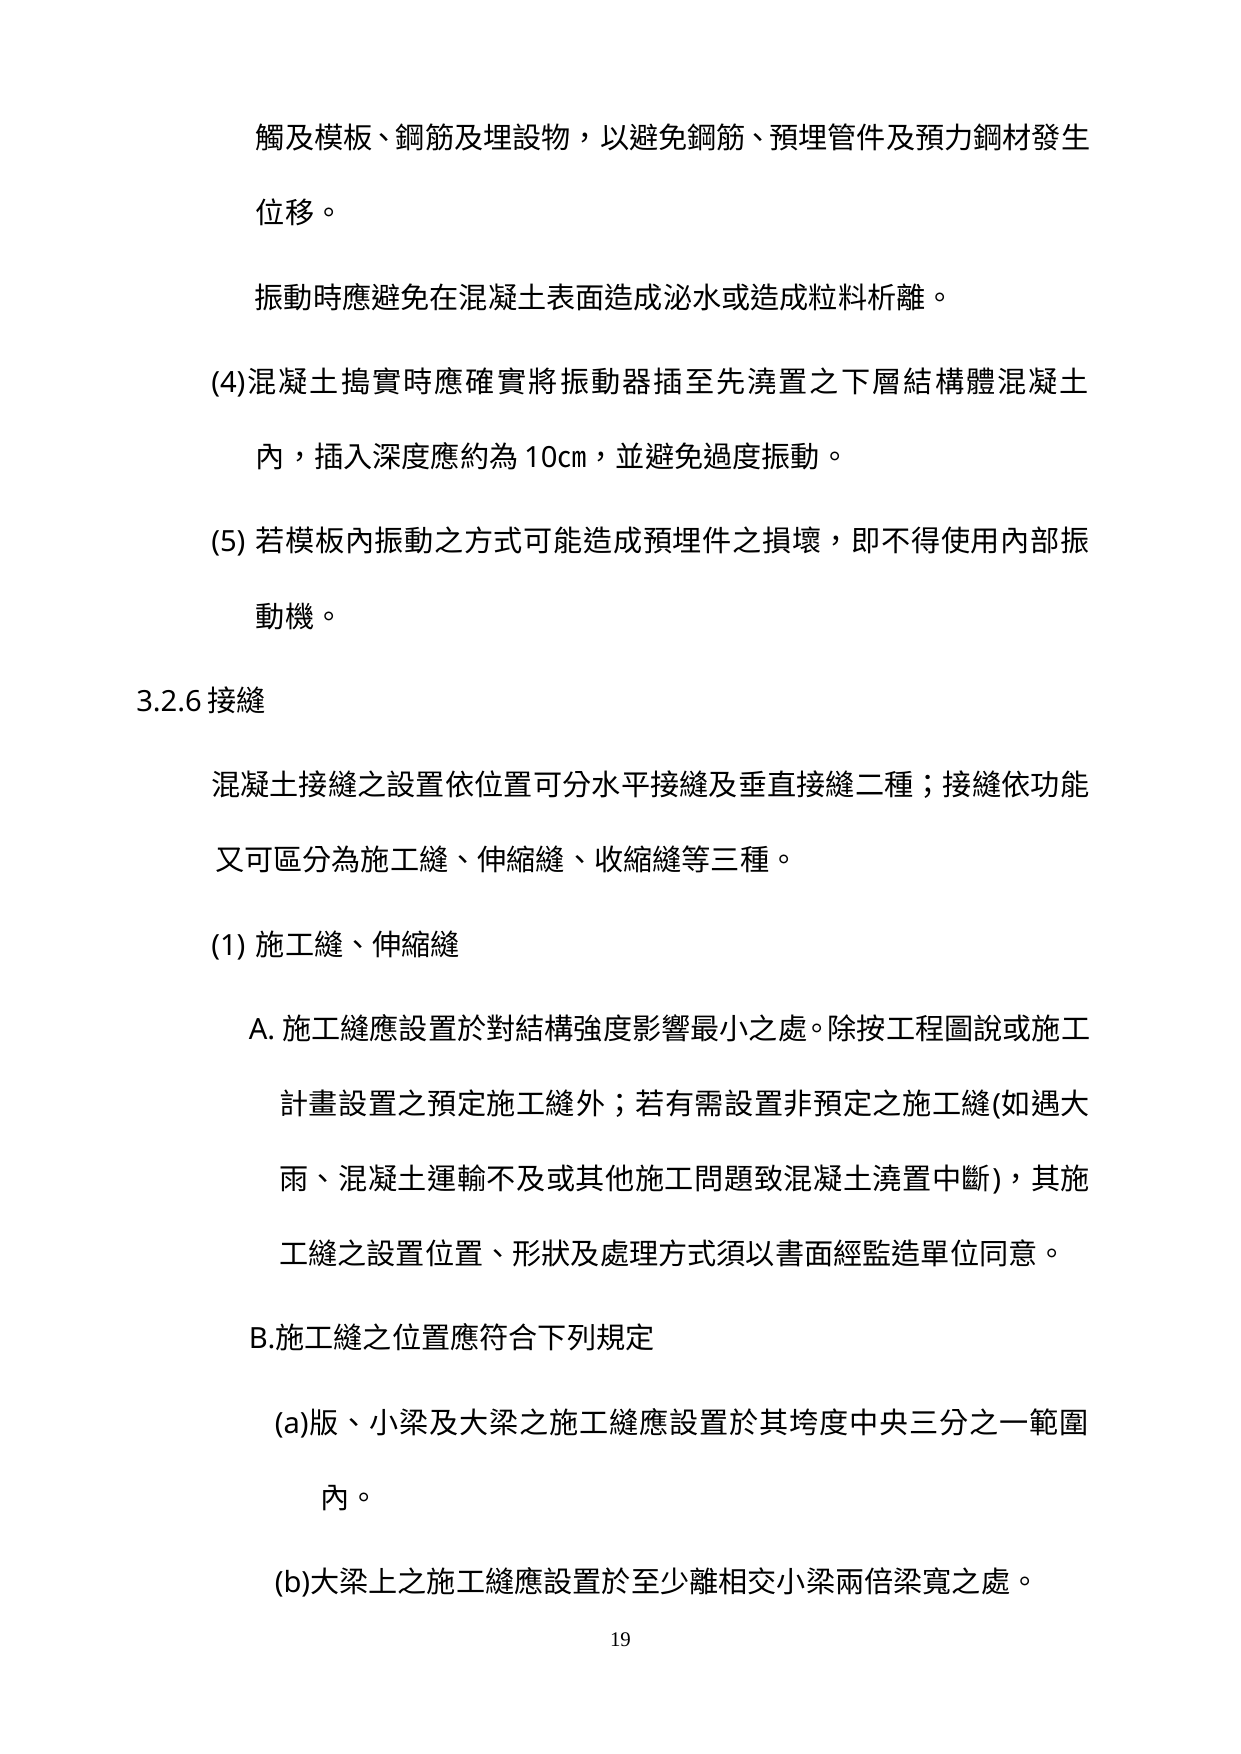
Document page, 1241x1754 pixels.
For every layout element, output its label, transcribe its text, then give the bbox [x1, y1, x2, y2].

table_header [1093, 89, 1157, 1617]
table_header 經濟部水利署施工規範 第03310章 結構用混凝土 92年04月07日經水工字第09205001810號函頒 96年04月20日經水工字第09605002150號函修訂 102年11月22日經水工字第10205270970號函修訂 104年11月30日經水工字第10405293570號函修訂 105年09月02日經水工字第10505207090號函修訂 109年02月13日經水工字第10905030160號函修訂 1. 通則 1.1 本章概要 說明場鑄混凝土之材料、設備、施工及檢驗等相關規定。 1.2 工作範圍 包括混凝土之拌和、輸送、澆置、搗實、表面修飾、養護、接縫處理、止水帶、檢驗、評估及混凝土附屬品等相關工作。 1.3 相關章節 第03150章 混凝土附屬品 1.4 相關準則 (1) CNS 61卜特蘭水泥 (2) CNS 486粗細粒料篩析法 (3) CNS 490粗粒料（37.5mm以下）洛杉磯磨損試驗法 (4) CNS 491粒料內小於試驗篩75μm CNS 386材料含量試驗法(水洗法) (5) CNS 1167 使用硫酸鈉或硫酸鎂之粒料健度試驗法 (6) CNS 1171 粒料中土塊與易碎顆粒試驗法 (7) CNS 1174 新拌混凝土取樣法 (8) CNS 1176 混凝土坍度試驗法 (9) CNS 1231 工地混凝土試體製作及養護法 (10) CNS 1232 混凝土圓柱試體抗壓強度檢驗法 (11) CNS 1237混凝土拌和用水試驗法 (12) CNS 1238 混凝土鑽心試體及鋸切長條試體取樣法 (13) CNS 1240 混凝土粒料 (14) CNS 1241混凝土鑽心試體長度之測定法 (15) CNS 3036混凝土用飛灰及天然或煆燒卜作嵐攙和物 (16) CNS 3090預拌混凝土 (17) CNS 3091 混凝土用輸氣附加劑 (18) CNS 5646混凝土內之棒形振動器 (19) CNS 5648混凝土模板振動器 (20) CNS 12283混凝土用化學摻料 (21) CNS 11297混凝土圓柱試體蓋平法 (22) CNS 12549 混凝土及水泥砂漿用水淬高爐爐碴粉 (23) CNS 12891 混凝土配比設計準則 (24) CNS 12833流動化混凝土用化學摻料 (25) CNS 13407 細粒料中水溶性氯離子含量試驗法 (26) CNS 13465 新拌混凝土中水溶性氯離子含量試驗法 (27) CNS 13618 粒料之潛在鹼質與二氧化矽反應性試驗法（化學法） (28) CNS 13961 混凝土拌和用水 (29) CNS 14703硬固水泥砂漿及混凝土中水溶性氯離子含量試驗法 (30) CNS 15286 水硬性混合水泥 1.5 資料送審 1.5.1 拌和廠資料 廠商應依據CNS 3090之規定提送有關混凝土組成材料來源及拌和計畫書，供監造單位審核。該計畫書應說明拌和廠資格、設備型式、位置、所採用之拌和設備與單位產量及材料供應資料。 1.5.2 相關試驗報告 (1)驗證報告 供應單一工程混凝土總量大於5,000m3之拌和廠，應檢附經政府機關、財團法人或學術機構等驗證單位依據CNS 3090驗證合格之證明文件，經監造單位審核通過後方得供料；驗證單位應通過依標準法授權之產品驗證單位認證機構認證。未經驗證之拌和廠於廠商資料送審時，另檢送符合CNS 3090之自主檢查表及廠商確認單，送機關備查。 (2)配比設計 A.當同一規格之混凝土，其契約總量大於2,000m3時，須進行配比設計，惟數量在2,000m3以下或屬緊急工程經機關同意者，廠商得提送相同拌和廠1年內經監造單位核可之配比設計。 B.預力混凝土無論數量多寡，均須進行配比設計。 C.配比設計須符合CNS 12891之規定。 D.配比設計所提送資料中至少須包括下列資料： a.水泥、礦物摻料及化學摻料：提出符合本規範之證明文件或試驗報告。 b.粒料物理性質試驗結果。 c.粗、細粒料之級配資料，列成表格或線圖。 d.粒料、礦物摻料與水泥之比重。 e.水與膠結料之重量比。 f.坍度。 g.混凝土抗壓強度(fc’) 。 h.配比設計之要求平均抗壓強度(fcr’) 1.5.3 其他送審文件： (1)廠商與預拌混凝土廠所訂之合約，使用影本時需加蓋與正本相符章。 (2)預拌混凝土品質保證書(附件一)。 (3)預拌混凝土產製之工廠登記證影本。 (4)混凝土送貨單(附件二)。 送貨單應包含下列資料: A.預拌混凝土公司名稱及廠名、廠址、電話。 B.交貨單編號(或契約編號)、車次。 C.日期。 D.車牌號碼、總重、空重及淨重。 E.工程名稱及地點。 F.混凝土之等級(如SCC等級)或配比編號。 G.混凝土數量(交貨及累計數量)：以立方公尺計。 H.混凝土裝運時間(出廠、到達、卸料完成)。 I.規格(28日強度、設計坍度、最大粒徑、設計坍流度、水膠(灰)比)。 J.材料型式與重量(水泥、爐石、飛灰、附加劑) K.骨材重(3分石、6分、細骨材、用水量) 2. 產品 2.1 材料 2.1.1混凝土材料規格 混凝土拌和材料包括水泥、粒料、水、化學摻料及礦物摻料等，各種組成材料與拌和水用量、粒料尺寸及坍度或坍流度等應按照配比設計及試拌結果之數值，本款下表之各項數據僅供配比設計時之參考。 2.1.2水泥 (1)除契約另有規定外，一般構造物所使用之水泥應符合CNS 61卜特蘭水泥之規定。在同一單元之混凝土澆築作業中，不同廠牌之水泥不得混合使用。凡受潮結塊、硬化或有硬化現象之水泥，不得使用。 (2)工程若允許使用水硬性混合水泥應符合CNS 15286規定，且不得再添加其他礦物摻料。 2.1.3 粒料 細粒料:包含天然砂、加工砂或兩者之組合砂。 粗粒料:包含礫石、軋碎之礫石、碎石或上述材料之組合。 粗、細粒料級配及品質應符合CNS 1240規定，其相關檢驗應符合下表之規定。 2.1.4水 (1)混凝土拌和用水需符合CNS 13961規定。 (2)使用非自來水，如河川水、湖池水、井水、地下水等作為混凝土之拌和用水，其相關檢驗應符合下表之規定。 2.1.5 化學摻料 化學摻料應符合CNS 12283、CNS 12833規定，輸氣劑應符合CNS 3091規定： A型: 減水劑 B型：緩凝劑 C型：早強劑 D型：減水緩凝劑 E型：減水早強劑 F型：高性能減水劑 G型：高性能減水緩凝劑 流動化混凝土用化學摻料： 第一型 塑化劑 第二型 塑化及緩凝劑 2.1.6礦物摻料 (1)除契約另有規定外，無論礦物摻料含量多寡，皆應提送配比設計資料，經監造單位核准後使用。 (2)飛灰做為膠結料時，應符合CNS 3036之F類規定，且飛灰使用量不得超過總膠結料重量之20%。 (3)水淬高爐爐碴粉做為膠結料時，應符合CNS 12549之規定，且水淬高爐爐碴粉使用量不得超過總膠結料重量之30%。 (4)飛灰與水淬高爐爐碴粉同時做為膠結料時，其總量不得超過總膠結料重量之30%，且飛灰使用量不得超過15%。 2.2 品質管理 2.2.1 混凝土供應以使用「預拌混凝土」為原則；使用「工地拌和混凝土」需經機關許可，並依本規範及「公共工程工地型預拌混凝土設備設置及拆除管理要點」規定辦理。 2.2.2 廠商購買預拌混凝土時應考慮預拌混凝土之品質、產能及運送應能符合工程施工所需及不影響工程施工進行，廠商對所選定之預拌混凝土廠及混凝土品質應負完全責任。 2.2.3預拌混凝土品質不符合規定，經通知未依期限改善，或拌和廠供應其他工程使用不符合契約規定之材料者，監造單位得要求廠商改至其他預拌混凝土廠購買，廠商不得拒絕，其造成之一切損失概由廠商負責。 2.2.4監造工程司認為有必要或對混凝土品質有質疑時，得要求至預拌混凝土廠進行必要的取樣檢驗、設備檢查及列印拌和機操作台電腦配比報表，廠商應要求預拌混凝土廠配合辦理，如預拌混凝土廠拒絕配合辦理，監造工程司得要求廠商改至其他預拌混凝土廠購買，廠商不得拒絕，其造成之一切損失概由廠商負責。該項取樣之檢驗費用，如檢驗合格，費用由機關負擔，如不合格則由廠商負擔。 2.2.5廠商於訂約後，若適當運距內之合法預拌混凝土工廠，均無法供應滿足工程質與量需要之混凝土，經機關同意改設置工地型混凝土拌和設備；其審查程序及改置設備準備過程，不得為該混凝土項目停止施工之原因；其所延誤之工期，應以設置工地型混凝土拌和設備期間預拌混凝土工廠實際供應短少量所影響工期，經機關核定後納入展延工期辦理。因改採用工地型混凝土拌和設備所增加設置所需組拆、租金及規費等契約項目及費用，依契約第19條契約變更第(五)款之規定辦理。 3. 施工 3.1 準備工作 3.1.1 施工設備 (1)拌和車:輸送之拌和車，其攪拌速率、混凝土之均勻性應符合CNS3090規定辦理。 (2)瀉槽 A.瀉槽之襯裡應為表面光滑。 B.瀉槽之設置應使混凝土能連續流動，坡度不得陡於垂直向1比水平向2(V/H=1/2)，亦不得緩於垂直向1比水平向3(V/H=1/3)。若瀉槽必須使用較大之坡度時，其出口端應設置擋板，以避免粒料分離。 C.瀉槽長度超過600㎝者，其出口應以漏斗承接。 D.瀉槽使用後應以水清洗乾淨，以免混凝土硬化堆積於其上。清洗瀉槽後之水不得流入構造物範圍內。 (3) 泵送機：依混凝土之規格、粗粒料之最大粒徑、坍度、輸送距離及輸送高度，選用不致造成粒料析離或塞管之泵送機。 (4) 可調長度之柔性管（象鼻管） A. 使用金屬製、橡膠製或塑膠製之柔性管，其管徑應不小於最大粒徑之8倍，並防止混凝土粒料分離。 B. 柔性管之設置應使混凝土得以連續流動，且其出口與最終澆置點之距離於水平及垂置方向均不得大於150㎝。鄰近伸縮縫處之水平距離不得大於90㎝，每次使用後應清洗乾淨。 (5) 推車 A. 混凝土澆置不易之地點得以推車運送，輸送距離不得超過60m。 B. 推車應於架立之高架之走道版上通行，不得與結構體之鋼筋或埋設物接觸。 (6) 混凝土搗實設備 混凝土澆置時應以適當之設備搗實，搗實時間應適當以避免產生泌水、粒料析離、埋設物位移或模板支撐破壞等。 3.1.2 澆置前之準備 (1) 澆置面之之處理： 於既有混凝土上再澆置新拌混凝土時，須除去原有混凝土面之乳沫及其他雜物，使表面粗糙，並溼潤後覆以與原混凝土相同水灰比之水泥砂漿，厚度1.5 cm~2.5 cm，在水泥漿初凝前澆置混凝土，以確保新、舊混凝土妥善接合。 混凝土係澆置於土壤表面時，應先將表面之雜物及有機物質清除，並整平。 (2) 模板及鋼筋：應於澆置混凝土前清理乾淨避免積水，模板脫模劑塗抹均勻，鋼筋不得有浮銹並應紮固妥善，使具有規定之保護層，以確保鋼筋符合圖說之位置。 (3) 埋設物：混凝土內之預埋物，應依照設計圖說位置準確定位並妥為固定，避免因碰撞或混凝土搗實而發生位移。 (4) 實施自主檢查：混凝土澆置前之各項工作項目如鋼筋、模板、埋設物及其他相關作業應實施自主檢查，以確保各項作業確實完成。 (5) 澆置前之通知 A.澆置混凝土前應通知監造工程司，未經監造工程司同意，不得於構造物之任何部位澆置混凝土。 B.經監造工程司查驗未合格者，廠商應即時進行改善，並延後澆置時間，經再次查驗通過後，方得澆置混凝土。 3.1.3 混凝土之輸送 (1)除契約另有規定外，混凝土自開始拌和至運達工地完成澆置之時程應在90分鐘內；超過90分鐘仍未澆置完畢，除經監造工程司同意者外，該車剩餘之混凝土應運離工地不得使用，其所造成之一切損失由廠商負責。 (2)每一車預拌混凝土送達工地卸料前，混凝土供應商應提送二份送貨單，廠商應詳細核對送貨單之資料及填寫到達時間、完成澆置時間及澆置位置，如未隨車備有送貨單、貨品不符合契約規格時應運離工地不得使用。該車混凝土澆置完成後，由廠商簽名收存1份、1份交司機攜回混凝土廠。 (3)混凝土輸送至卸料端應有適當之裝置，且能保持連續輸送以避免粒料析離。 (4)混凝土自出料口至澆置面之距離應適當，以避免衝擊力過大及造成粒料析離。 (5)混凝土澆置後，所有輸送設備應立即清洗乾淨，其廢水及廢棄物應依規定集中處理。 3.2 施工方法 3.2.1 澆置之一般規定 (1) 水平構材或水平斷面之混凝土，必需待支承之垂直構材或斷面之混凝土已固結及收縮完成後方可澆置。 (2) 混凝土應連續澆置，且應於混凝土拌和後於規定時間內儘速澆置。 (3) 混凝土應以適當之厚度分層澆置，並應於下層混凝土初凝前澆置上層混凝土，各層混凝土應儘量控制維持水平澆置。 除契約另有規定外，上下層之澆置間隔時間不得超過45分鐘。牆構造物及擋土牆澆置厚度依震動棒之長度決定，一般以30㎝至50㎝為原則。巨積混凝土澆置每層厚度不得大於45㎝。 (4) 澆置柱之混凝土應使用可調長度之柔性管（象鼻管）。若梁、板等係與柱、牆等支承結構同次澆置，應俟柱、牆內澆置之混凝土完成沈落收縮後，再進行梁板之澆置。但仍可令振動棒憑其自重沈入時，進行梁、板之澆置。 (5) 在澆置混凝土期間及澆置後24小時內，混凝土表面若有積水，除非有妥善排水坑設施與混凝土分開，否則不得直接進行抽水。 (6) 施工日誌應詳細記載當日澆置之不同類別混凝土之數量、澆置範圍、構造物名稱、取樣樁號、樣品編號及試驗結果。 3.2.2水中混凝土之澆置 (1)使用緊密不漏漿之模板。 (2) 水中混凝土澆置後至少48小時之內，該地區不得進行抽水。 (3) 特密管 A. 特密管直徑為20～25㎝，上端裝有漏斗之不透水管，漏斗頂端應加設50㎜×50㎜網目之鋼網，以防堵塞。 B.特密管應妥為支撐，使其出口得在整個工作面上方自由移動，並得以在必須減緩或中斷混凝土流出時，迅速將管降下。 C. 澆置時應維持混凝土之連續流動，並使澆置之混凝土均勻分佈。特密管之移動及升降應妥為控制。 D. 各特密管應有適當之間距，以免造成粒料分離。 E. 澆置混凝土時，特密管下端應伸入已澆置混凝土表面下至少2 m。 F. 特密管不得水平移動，當特密管中混凝土不易自由卸出時，可將特密管上、下垂直移動，惟落差不得超過30㎝。 (4)用特密管或設有底門之吊斗，於水中澆置混凝土時，應維持適量連續施工，澆置位置應儘量維持靜水狀態，不得已時，亦須使水之流速在3m/min以下，水中澆置之混凝土面應大致保持水平面。 (5) 水中吊斗 A.使用無頂之水中用吊斗，其底門於吊斗卸料時應可自由向外打開。 B.將吊斗裝滿混凝土後緩慢降至待澆置混凝土之表面上，吊降之速率應避免水流過度擾動。 C. 緩慢將混凝土卸出，完成後再緩慢將吊斗吊出。 3.2.3低溫之澆置作業 周圍氣溫為5℃且繼續下降時，應採取下列任一種措施，保護已澆置之混凝土： (1) 加溫 A. 將模板或構造物周圍包覆加溫，使其內之混凝土及氣溫保持在13℃以上。完成澆置之混凝土應維持該溫度7天。 B. 於混凝土養護期間加溫時，其周圍之相對溼度應維持不低於40﹪。火爐、烤板或加熱器應妥為佈設，使熱量均勻分佈。燃燒之廢氣體應排至包圍體外部。 C.於7天之養護期過後，以最多每天降低7℃之速率，逐漸降低混凝土周圍之溫度，直到與外界之氣溫相同為止。 D. 於實施加溫作業期間，應派人看守並備妥防火設施。 (2) 保溫 A. 以適當之隔熱材料覆蓋與外界溫度隔離，使混凝土維持至少13℃以上之溫度7天。隔熱材料之種類與厚度應經監造工程司核可。 B. 混凝土上方除隔熱層外，應再覆以油布或其他經核可使用之防水材料。 3.2.4高溫之澆置作業 (1) 周圍溫度超過32℃以上時，應於澆置混凝土前，將模板及鋼筋等以水或其他方式適當降溫。 (2) 為避免澆置後混凝土之溫度高於32℃時，應採取下列措施保護已澆置之混凝土： A. 以適當方式遮蔽防止混凝土直接受到日曬。 B.採用冷水噴灑或以溼潤之粗麻布或粗棉墊覆蓋，使模板保持潮溼。 3.2.5 搗實 (1) 混凝土澆置時鋼筋、預埋件周圍及模板角落處之混凝土應確實搗實。 (2) 混凝土搗實原則上應使用符合CNS 5646之內振動器;外部振動器應經工程司同意後方可使用，外部振動器應符合CNS 5648之規定。 (3) 所有混凝土澆置15分鐘內，應即使用振動器振動，但振動時不可觸及模板、鋼筋及埋設物，以避免鋼筋、預埋管件及預力鋼材發生位移。 振動時應避免在混凝土表面造成泌水或造成粒料析離。 (4)混凝土搗實時應確實將振動器插至先澆置之下層結構體混凝土內，插入深度應約為10㎝，並避免過度振動。 (5) 若模板內振動之方式可能造成預埋件之損壞，即不得使用內部振動機。 3.2.6接縫 混凝土接縫之設置依位置可分水平接縫及垂直接縫二種；接縫依功能又可區分為施工縫、伸縮縫、收縮縫等三種。 (1) 施工縫、伸縮縫 A. 施工縫應設置於對結構強度影響最小之處。除按工程圖說或施工計畫設置之預定施工縫外；若有需設置非預定之施工縫(如遇大雨、混凝土運輸不及或其他施工問題致混凝土澆置中斷)，其施工縫之設置位置、形狀及處理方式須以書面經監造單位同意。 B.施工縫之位置應符合下列規定 (a)版、小梁及大梁之施工縫應設置於其垮度中央三分之一範圍內。 (b)大梁上之施工縫應設置於至少離相交小梁兩倍梁寬之處。 (c)牆及柱之施工縫應設於其與小梁、大梁或版交接之頂部或底部。 (d)施工縫宜與主鋼筋垂直。 (e)除設計圖說另有規定外，小梁、大梁、托肩、柱頭版及柱冠須與樓版同時澆置。 C. 水平與垂直施工縫或伸縮縫之位置及細節應依設計圖說施工，設計圖說未提供位置或細節圖說時，廠商可自行繪製施工縫或伸縮縫之詳細圖說併接縫設置之位置圖，送監造工程司審查同意後施工。 除契約另有規定及依結構計算需求外，垂直向施工縫及伸縮縫之設置間距以不超過20M為原則。 D.接縫如有應力傳遞或避免位移時應使用剪力鋼筋橫穿施工縫或伸縮縫，如混凝土之厚度足夠且混凝土剪力榫之強度可抵抗應力傳遞或側向位移時，可設計使用混凝土剪力榫。施工縫如已設計有與接縫垂直之鋼筋者，可免設剪力筋或混凝土剪力榫；伸縮縫所設置之剪力筋需使一端固定另一端能自由伸縮。增設之止水帶或剪力筋須經監造工程司同意後辦理。 伸縮縫接縫應以適當材料填塞及隔開，俾利混凝土有熱漲冷縮及變位之功能。除契約另有規定外，填塞材料可使用保力龍、發泡棉。 E. 施工縫之處理 除契約另有規定外，施工縫之處理規定如下： (a)為施工縫粘結性，澆置銜接混凝土前應清除已硬化混凝土表面之乳沫及鬆動物質，露出良好堅實之混凝土，凹凸深度約0.6 cm達露出粗粒料程度，以形成連接。 (b)接縫表面之清除打毛工作應使用高壓水、噴濕砂法或其他經核可之方式處理。 (c) 施工縫應先將表面清理溼潤後覆以與原混凝土相同水灰比之水泥砂漿，厚度1.5 cm~2.5 cm，在水泥漿初凝前澆置混凝土。澆置水泥砂漿前應保持澆置面濕潤。 F.清理接縫之混凝土表面時應避免損及止水帶。 G. 沿預力鋼材方向、埋設物或開孔處，應避免設置接縫。 (2) 收縮縫 為避免混凝土版構造物因收縮而產生不規則裂縫，應設置收縮縫。 A. 除契約圖說另有規定外，縱向及水平向之鋸縫之間隔為5M，其鋸縫之深度約為版厚之四分之一但不小於為25mm、寬度為5mm。鋸縫應整齊、清潔、平直。 B. 鋸縫應於混凝土舖面澆置後8至24小時內施作，為確保鋸縫於前述時限內完成，必要時得允許廠商夜間施工。 C. 鋸縫時損壞之養護膜應於受損20分鐘內，設法予以替換或更新以免舖面邊緣及表面失去保護。 D. 鋸縫完成後，應用水或空氣噴射或兩者兼用徹底清除鋸縫內之任何有害物質並乾燥之。 E.為避免碎石等堅硬異物進入收縮縫，乾燥後之鋸縫應以填縫劑依照製造廠之使用說明予以填滿。 3.2.7止水帶 (1) 止水帶可分為可撓性聚氯乙烯(PVC)、天然橡膠、合成橡膠等材質。不同止水帶每批進料時至少取樣1次，使用正字標記產品，其已依規定辦理之檢驗項目，得免重行檢驗。 A.除契約另有規定外，可撓性聚氯乙烯(PVC)之種類、尺度及品質應符合CNS3895及下表規定 B.天然或合成橡膠止水帶:依不同設施需具備之止水帶功能訂定標準。 (2) 施工縫或伸縮縫，如有防止滲水需求者必須使用止水帶；止水帶應儘可能減少續接，如無法避免需續接，應以熔接或經監造工程司同意之方式續接，銜接處不得有滲漏現象。 (3) 牆上之水平施工縫，其止水帶應以適當夾具固定，於混凝土澆置前裝設完成，並使其一半寬度露出完成之混凝土面，止水帶周圍之混凝土應充份搗實以使密合。澆置次一層混凝土時應小心施作，於硬化混凝土面之乳沫移除後，應先澆置止水帶周圍及上方部分並充份搗實，然後繼續澆置其餘之混凝土，並應確保止水帶不致遭內部振動器或其他工具扭曲或損壞。 (4) 垂直伸縮縫及施工縫，其止水帶應以適當夾具固定，於混凝土澆置前裝設完成，並使其一半埋入混凝土中，另一半露出於準備下次澆置之相鄰混凝土部位，並應確保止水帶位置完全正確，且其周圍之混凝土均已搗實。 3.2.8開口、預埋件及其他需求 (1) 應依契約設計圖說之規定，提供及安裝埋件。 (2) 於混凝土澆置前，應確認每個埋件之正確尺度及位置，並經監造工程司查驗後做成記錄。 3.2.9鏝平、掃飾 橋面、版面或路面應使用刮皮或修面機整平，並由工人以鏝板修平。如表面須保持粗糙面時，應以長柄軟掃同方向掃刷，力求整齊一致之紋路。 3.2.10混凝土顏色 外露部分混凝土之養護劑或脫模劑一經核可，除非經工程司同意，否則不得以任何因素改變混凝土之均勻顏色。 3.2.11混凝土澆置完成後，廠商應於明顯位置以紅漆標示當日澆置完成部分之樁號、高程及澆置日期。並於監造報表內記載澆置範圍(樁號)、高程、數量(註明強度)、坍度試驗、圓柱試體製作時之澆置樁號等。 3.2.12 施工中檢驗及完工後之初驗、驗收等指定鑽孔位置經鑽孔，廠商均應以同強度之混凝土回填補實。 3.3 清理 3.3.1污染之避免及清除 (1) 在混凝土澆置後，尚未達到初凝前，應立即清除積存在外露鋼筋上及鄰近混凝土表面之漏漿模板表面上之泥垢。 (2) 施工中應保護混凝土構造物不受結構鋼構件之鐵銹或其他有害物質之污染。 (3) 若發生污染，應將污染去除，並使混凝土恢復原有之顏色。 3.3.2損壞部分之修補 (1) 於工程之最終驗收之前，將混凝土表面、角隅受損處仔細修補。 (2) 經許可進行修補之表面，應將受損部位整修至平滑之狀況。 (3) 混凝土之整修工作未達監造工程司要求者，應將其打除重作。 3.4 養護 3.4.1 除契約另有規定外，混凝土的養護依下列方式擇一辦理。 3.4.2水及覆蓋物養護：混凝土養護應在澆置完成，混凝土表面浮水消失後即速進行養護，養護之時間不得少於7天。 3.4.3液膜養護劑養護：液膜養護劑應在不影響混凝土表面外觀及不適用溼治法之情況下經監造工程司許可後始得使用，使用養護劑前應將廠牌及使用說明書等相關資料報經監造工程司核准。 混凝土面先以水全面溼潤，並於水漬消失後立即塗敷養護劑，養護劑使用前應徹底攪拌，並於混合後1小時內塗敷使用。 養護劑塗敷完成後，應保護其不致受損至少10天。若有受損則應補行塗敷養護劑。 3.5 保護 3.5.1混凝土充分硬化至足以承擔載重前，不得施加載重。 3.5.2接縫之保護 (1) 需填充封縫料之接縫以及作為施工縫之表面應予保護。養護劑不得沾染黏結面。 (2) 接縫面及相鄰混凝土應確實作養護。 3.5.3鋼筋之保護 (1) 模板拆除後，長時間露出混凝土表面之鋼筋應塗以純水泥漿保護。 (2) 鋼筋準備搭接延伸或組立模板之前應清除附於鋼筋上之硬化水泥漿及其碎屑。 3.6 瑕疵混凝土 混凝土強度、飾面、許可差、或水密性不符合規範標準者，視為瑕疵品，應依照本章規定或依工程司指示予以補強、修補、或更換。補強時需用環氧樹脂砂漿，修補時須用水泥砂漿。 3.7 檢驗 3.7.1除契約另有規定外，材料及施工品質之檢驗，依據「經濟部水利署廠商品質管制規定」之規定辦理。 3.7.2各項檢驗依編列之檢驗項目及數量辦理，施工期間因工程變更設計增減工程數量或監造工程司認為有必要時得增減檢驗項目及數量(頻率)，廠商不得拒絕，該增加之檢驗費由機關負擔。 品質檢驗不合格依規定辦理再驗、拆除重做之各項檢驗、未做圓柱試體依規定所做鑽心試驗及其他因廠商之過失所辦理之檢驗，其相關費用概由廠商負擔。 3.7.3 除契約另有規定外，各項檢驗廠商須依規定頻率提出申請及會同監造單位辦理試體取樣、樣品簽名、送驗，機關得視需要改以會驗方式辦理。 3.7.4混凝土檢驗 除契約另有規定外，混凝土之檢驗項目如表1。 表1 混凝土各項材料及施工之檢驗項目 3.8 圓柱及鑽心抗壓強度試驗 3.8.1依規定需辦理圓柱試體製作及鑽心取樣之構造物，其應辦試驗之組數依不同強度個別計算，列表據以執行，並編列檢驗費用。 契約工作數量增減時，依本章規定頻率增減試驗組數。 3.8.2 除契約另有規定外，凡混凝土厚度不小於15 cm且鑽心無損害鋼筋及混凝土結構者均需辦理鑽心，必要時監造工程司得於施工期間增加鑽心試驗次數或指定其他構造物辦理鑽心試驗；增加辦理之鑽心試驗費用由機關增列。 3.8.3混凝土鑽心試體取樣，1組以3個試體為原則。 (1) 鑽心取樣前，廠商應提出申請並會同監造工程司取樣、試體簽名、送驗、會驗及試驗報告簽名等。未會同辦理之所有鑽心試體，機關一概不予承認，所有過失及損失完全由廠商負責。 (2) 除契約另有規定，鑽心頻率規定如下： A. 坡面工構造物混凝土之鑽心試體取樣：每1000m2鑽取試體1組，餘數達100 m2以上者，須增加1組試體。依構造物斷面尺度需要，得於同一斷面之各層坡面、戧台分別取樣，並辦理厚度檢驗。 B. 擋土牆、基腳、箱涵、混凝土異型塊及其他構造物之鑽心試體取樣：每500m3鑽取試體1組，餘數達50 m3以上者，須增加1組試體。 (3) 除契約另有規定外，鑽心試體取樣位置由監造工程司指定，其位置應為具有代表性之地點。取樣時應避開鋼筋、埋設物或混凝土接縫，以免損害結構物之強度及影響試驗結果。 (4) 鑽心試體取樣後及試驗前，應先確認試體無異議後，始得進行試驗，試驗前如試體有瑕疵或異議，應經監造工程司確認及同意後在原鑽取位置100cm範圍內重新鑽取試體。 廠商未依約定時間會驗或試體試驗前無提出異議，其試驗結果廠商不得異議。 3.8.4鑽心試體試驗結果判定： 凡有下列規定之一者，判定該組試體所代表之混凝土數量為不合格。 (1) 1組3個試體之平均抗壓強度低於設計強度之85%者。 (2) 1組3個試體中任一試體抗壓強度低於設計強度之75%者。 3.8.5凡經鑽心試驗評定為不合格但合於下列情形之一者，得申請再驗。 (1) 1組3個試體平均強度達設計強度之85 %以上，且單一試體在設計強度之70 %以上及未達設計強度之75 %者。 (2) 1組3個試體平均強度達設計強度之80 %以上及未達設計強度之85 %，且任單一試體在設計強度之75 %以上者。 廠商申請再驗應於試驗後3日內以書面提出並經機關同意後，由工程司及廠商會同就該組鑽心試體代表之混凝土再行鑽取1組3個試體，此3個試體應分散於該區間範圍內，不得集中鑽取。試驗結果符合規定者，判定為合格，否則仍以不合格處理。鑽心判定為不合格之該組試體所代表之混凝土再驗以1次為限。同一工程鑽心不合格再驗組數以2組為限。再驗之一切費用由廠商負擔。 3.8.6除契約另有規定外，鑽心不合格之混凝土構造物依下列規定辦理： (1)拆除鑽心不合格位置前後各10M範圍之構造物；屬於混凝土塊者，拆除該鑽心不合格之混凝土塊及前後編號各10個混凝土塊。 (2) 追蹤不合格位置之前後不同位置或前後不同日期所施工相同強度、相同水灰比之混凝土，直至合格為止，以確定其餘應拆除之範圍。每次追蹤鑽心之位置以10M為間隔鑽取試體1組；屬於混凝土塊者，則依編號順序每10個混凝土塊鑽取試體1組。 (3) 前款應拆除之範圍廠商應重做，所有一切損失(包括工期及拆除重做之工資材料)，概由廠商負擔。不合格範圍外構造物如受拆除行為影響，其相關費用及損失亦由廠商負擔。重做應依規定頻率作坍度、圓柱試體、鑽心及其他必要之檢驗，所有費用由廠商負擔。 (4) 機關為符合公共利益之特定需要，應拆重作之混凝土，經適當評估認定結構無不安全之虞者，得以「不拆除亦不予計價」方式處置，該不予計價之混凝土包括混凝土澆置所需之工料費。為評估認定所需之一切費用(如鑽心試驗、載重試驗、非破壞性檢測、結構分析…等)由廠商負擔。 經認定得不拆除重做之混凝土及其周邊結構物，如需補強者，其費用由廠商負擔。 3.8.7 混凝土圓柱試體製作及頻率規定如下： (1) 適用混凝土鑽心試體取樣之構造物其圓柱試體製作頻率規定如下： A. 各種不同強度之混凝土量每200 m3作試體1組，餘數達40 m3以上者增做1組。 B.同一種配比混凝土的總數量在40m3以下者，得免做圓柱試體。 (2) 不適用混凝土鑽心試體取樣者，圓柱試體製作頻率如下: A.鋼筋設計密集者、襯砌排塊石之背填混凝土等，各種不同強度之混凝土，每120m3作試體1組，餘數達40 m3以上者增做1組。 B.特殊構造物者，如水庫工程(壩體、溢洪道、取出水工、防淤隧道、引水隧道等)、攔河堰工程(堰體、排砂道、跌水靜水池等)、橋梁、水門、房屋建築等，各種不同強度之混凝土，每100m3作試體1組，餘數達40 m3以上者增做1組。 (3) 圓柱試體取樣、製作及養護等相關規定： A. 混凝土圓柱試體取樣除契約另有規定外，以在混凝土輸送至澆置位置(一般為輸送管之管尾)取樣為原則。 B.混凝土圓柱試體每組製作3個，作28天抗壓強度試驗。 為預測28天抗壓強度之需要，得增作2個試體，作7天抗壓強度試驗，應於核定之監造計畫載明，如施工中認有必要時應書面通知廠商配合辦理，並覈實計價。 圓柱試體應在澆置處由廠商所指派專業人員製作。監造工程司以不褪色之油性筆書寫工程名稱、澆置日期、澆置位置、設計強度及簽名等資料於紙上，於圓柱試體製作完成後將該紙張浮貼於圓柱試體上。監造工程司得視需要指定取樣製作圓柱試體。 C. 圓柱試體製作完成後應集中放置於監造工程司指定之地點，靜置及保護至少24小時後再運往實驗室，依CNS 1231之規定養護。 3.8.8圓柱試體試驗結果評估及不合格之處理： (1) 7天抗壓強度： 契約規定增作2個圓柱試體者，其7天材齡之抗壓強度如未達設計強度之70%，廠商應依不合格品之管制程序檢討分析發生原因，並提出矯正與預防措施，以確保混凝土品質之穩定性並符合規範要求；該檢討分析及矯正與預防措施等資料應報監造工程司備查。 (2) 每一種配比混凝土之圓柱試體28天材齡抗壓強度，應同時符合下列二條件方為合格： A. 連續3組試體抗壓強度平均值高於或等於規定強度f'c值。 B. 無任一組試體之強度低於(fc’-35kgf/cm2)。 (3)有前款之一評定為不合格者，不合格之混凝土依下列規定辦理: (4) 圓柱試體製作組數達3.8.8(4)C之規定，應以本署制式評估表(附件三)辦理評估，並按照品質評估處理標準之規定處理。 A. 混凝土之品質評估，以同強度、同工項之混凝土試體28天抗壓強度為基準。 B. 各組圓柱試體應依試體製作日期先後順序排列，不得任意調動順序。 C. 同強度、同工項之混凝土圓柱試體數量未達15組，不用進行評估；15組以上，每次評估以30組為原則，最後一次評估不得少於15組。評估方式可參考ACI 214繪製品質控制圖，包括個別強度試驗控制圖，5組試驗強度移動平均控制圖及10組試驗差值移動平均控制圖。 (5) 混凝土圓柱試體未依期送驗或未製作者，依下列規定辦理： A.契約規定增作2個圓柱試體，作7天之抗壓強度試驗，試體材齡逾第10天期限後試驗者，處該組試體所代表之混凝土工料費之5 %為罰款。 B.3個圓柱試體材齡達28天時做抗壓強度試驗，試體材齡逾第35天期限後試驗者，處該組試體所代表之混凝土工料費之10%為罰款。 C.廠商未依照規定製作圓柱試體、未適當保護試體致損壞或遺失者，得補做鑽心試驗，鑽心符合3.8.4規定者，處該組試體所代表之混凝土工料費之10 %為罰款；如鑽心不符規定，則該組試體所代表之混凝土數量不予計價，並應拆除重做。 應拆除重做之混凝土，依本章第3.8.6款第(3)規定辦理，但得依本章第3.8.6款第(4)規定辦理。 (6) 混凝土施工品質單次評估其變異係數大於下表之規定者，處該次評估資料表全部混凝土工料費之3%為罰款。 3.8.9 判定為拆除重做或不計量不給價之混凝土不再另扣處該批混凝土之其他罰款；除契約另有規定外，同批混凝土之罰款係累加計算，其罰款總數不得超過該批混凝土之契約價金。各項罰款應通知廠商繳交，如尚未繳交且已估驗付款則應於次期估驗款中扣回或通知廠商於期限內繳回。 4. 計量與計價 4.1 計量 4.1.1 不同強度之混凝土按設計圖說體積以立方公尺計量。 4.1.2 各項檢驗費按[組][次][ ]計量。 4.1.3 因切除或敲除過度而修補之混凝土，或用於修補或更換瑕疵部位之混凝土，均不予計量。 4.1.4 經檢驗判定不合格所代表之數量均不予計量。 4.1.5 除契約另有規定外，本章工作之附屬工作項目將不予計量，其費用應視為已包含於有關混凝土項目計價之項目內。 4.2 計價 4.2.1 本章之工作依契約之不同強度項目之單價計價，該項單價已包括所需之一切人工、材料、機具、設備、動力及運輸等費用在內。 惟施工現場混凝土拌和車無法到達構造物澆置位置洩料、亦無法施作便道，且契約圖說無編列泵送機租用者，得經機關同意另行編列單價。 4.2.2 各項檢驗費計價包括一切人工、材料、機具、施工設備、動力、取樣、運輸及試驗等費用在內。 〈本章結束〉 [133, 89, 1093, 1617]
table_header [86, 89, 133, 1617]
